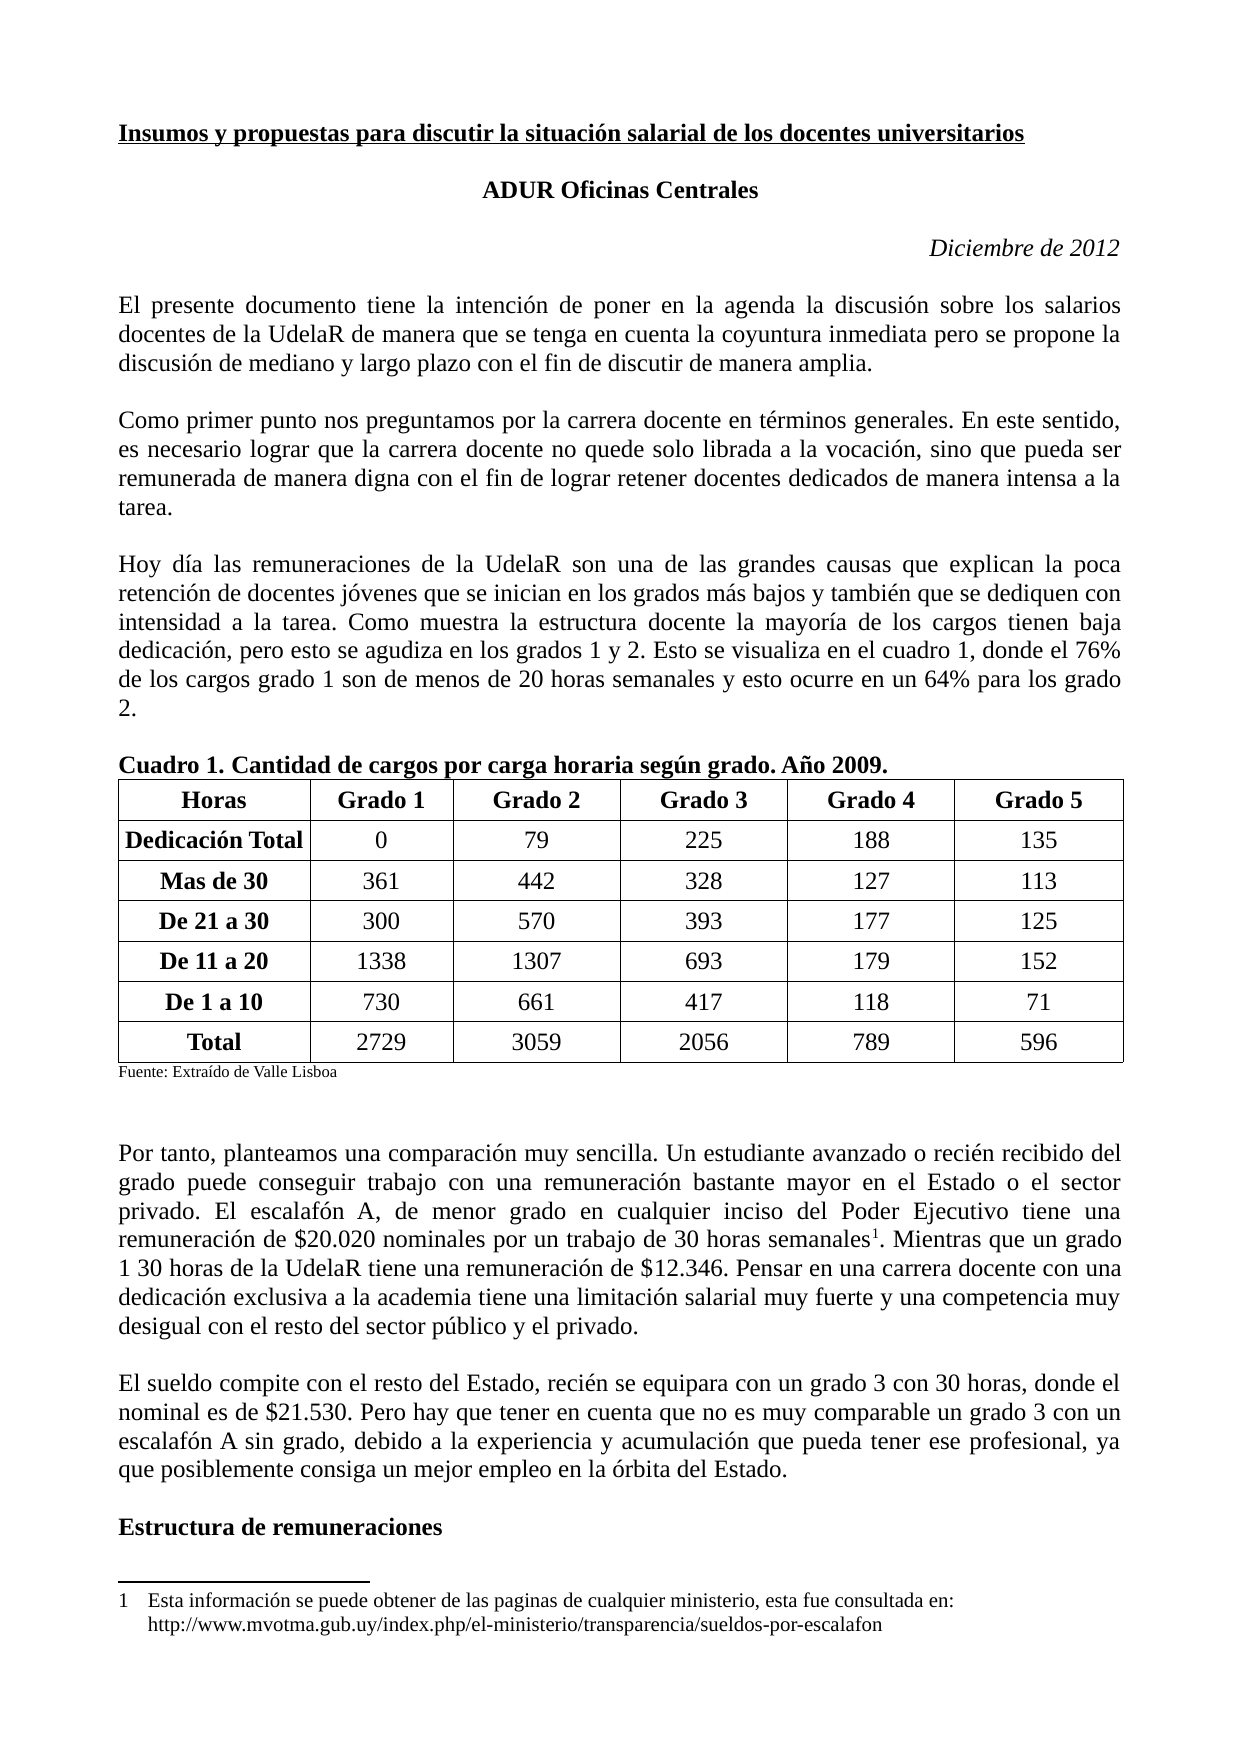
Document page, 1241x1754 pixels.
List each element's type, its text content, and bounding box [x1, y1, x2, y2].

table_cell 2056 [621, 1022, 787, 1062]
table_cell Total [119, 1022, 310, 1062]
text El sueldo compite con el resto del Estado, recién se equipara con un grado 3 con 30 horas, donde el nominal es de $21.530. Pero hay que tener en cuenta que no es muy comparable un grado 3 con un escalafón A sin grado, debido a la experiencia y acumulación que pueda tener ese profesional, ya que posiblemente consiga un mejor empleo en la órbita del Estado. [118, 1368, 1122, 1483]
table_cell 79 [454, 821, 620, 860]
table_cell De 11 a 20 [119, 942, 310, 981]
table_cell Dedicación Total [119, 821, 310, 860]
table_cell 596 [955, 1022, 1123, 1062]
table_header Grado 4 [788, 780, 954, 820]
table_cell 393 [621, 901, 787, 941]
table_cell 177 [788, 901, 954, 941]
table_header Horas [119, 780, 310, 820]
table_cell Mas de 30 [119, 861, 310, 900]
table_cell 127 [788, 861, 954, 900]
table_header Grado 2 [454, 780, 620, 820]
table_cell 0 [311, 821, 453, 860]
table_cell 225 [621, 821, 787, 860]
text Estructura de remuneraciones [118, 1512, 1122, 1541]
table_cell 152 [955, 942, 1123, 981]
text Hoy día las remuneraciones de la UdelaR son una de las grandes causas que explican la poca retención de docentes jóvenes que se inician en los grados más bajos y también que se dediquen con intensidad a la tarea. Como muestra la estructura docente la mayoría de los cargos tienen baja dedicación, pero esto se agudiza en los grados 1 y 2. Esto se visualiza en el cuadro 1, donde el 76% de los cargos grado 1 son de menos de 20 horas semanales y esto ocurre en un 64% para los grado 2. [118, 549, 1122, 722]
table_cell 300 [311, 901, 453, 941]
table_cell 179 [788, 942, 954, 981]
text Por tanto, planteamos una comparación muy sencilla. Un estudiante avanzado o recién recibido del grado puede conseguir trabajo con una remuneración bastante mayor en el Estado o el sector privado. El escalafón A, de menor grado en cualquier inciso del Poder Ejecutivo tiene una remuneración de $20.020 nominales por un trabajo de 30 horas semanales. Mientras que un grado 1 30 horas de la UdelaR tiene una remuneración de $12.346. Pensar en una carrera docente con una dedicación exclusiva a la academia tiene una limitación salarial muy fuerte y una competencia muy desigual con el resto del sector público y el privado. [118, 1138, 1122, 1339]
table_cell 113 [955, 861, 1123, 900]
text Cuadro 1. Cantidad de cargos por carga horaria según grado. Año 2009. [118, 751, 1122, 779]
table_cell 789 [788, 1022, 954, 1062]
table_cell 730 [311, 982, 453, 1021]
table_header Grado 5 [955, 780, 1123, 820]
table_cell 442 [454, 861, 620, 900]
table_cell 125 [955, 901, 1123, 941]
table_header Grado 3 [621, 780, 787, 820]
table_cell 3059 [454, 1022, 620, 1062]
table_cell 661 [454, 982, 620, 1021]
table_header Grado 1 [311, 780, 453, 820]
text Fuente: Extraído de Valle Lisboa [118, 1063, 1122, 1081]
text ADUR Oficinas Centrales [118, 176, 1122, 204]
table_cell 693 [621, 942, 787, 981]
text Diciembre de 2012 [118, 233, 1122, 262]
table_cell 417 [621, 982, 787, 1021]
text Como primer punto nos preguntamos por la carrera docente en términos generales. En este sentido, es necesario lograr que la carrera docente no quede solo librada a la vocación, sino que pueda ser remunerada de manera digna con el fin de lograr retener docentes dedicados de manera intensa a la tarea. [118, 406, 1122, 521]
table_cell 1338 [311, 942, 453, 981]
table_cell 361 [311, 861, 453, 900]
table_cell 328 [621, 861, 787, 900]
table_cell 71 [955, 982, 1123, 1021]
text Esta información se puede obtener de las paginas de cualquier ministerio, esta fue consultada en: http://www.mvotma.gub.uy/index.php/el-ministerio/transparencia/sueldos-por-escalafon [118, 1588, 1122, 1636]
table_cell De 1 a 10 [119, 982, 310, 1021]
table_cell De 21 a 30 [119, 901, 310, 941]
table_cell 135 [955, 821, 1123, 860]
table_cell 118 [788, 982, 954, 1021]
table_cell 1307 [454, 942, 620, 981]
table_cell 570 [454, 901, 620, 941]
text El presente documento tiene la intención de poner en la agenda la discusión sobre los salarios docentes de la UdelaR de manera que se tenga en cuenta la coyuntura inmediata pero se propone la discusión de mediano y largo plazo con el fin de discutir de manera amplia. [118, 291, 1122, 377]
table_cell 2729 [311, 1022, 453, 1062]
table_cell 188 [788, 821, 954, 860]
text Insumos y propuestas para discutir la situación salarial de los docentes universitarios [118, 118, 1122, 147]
